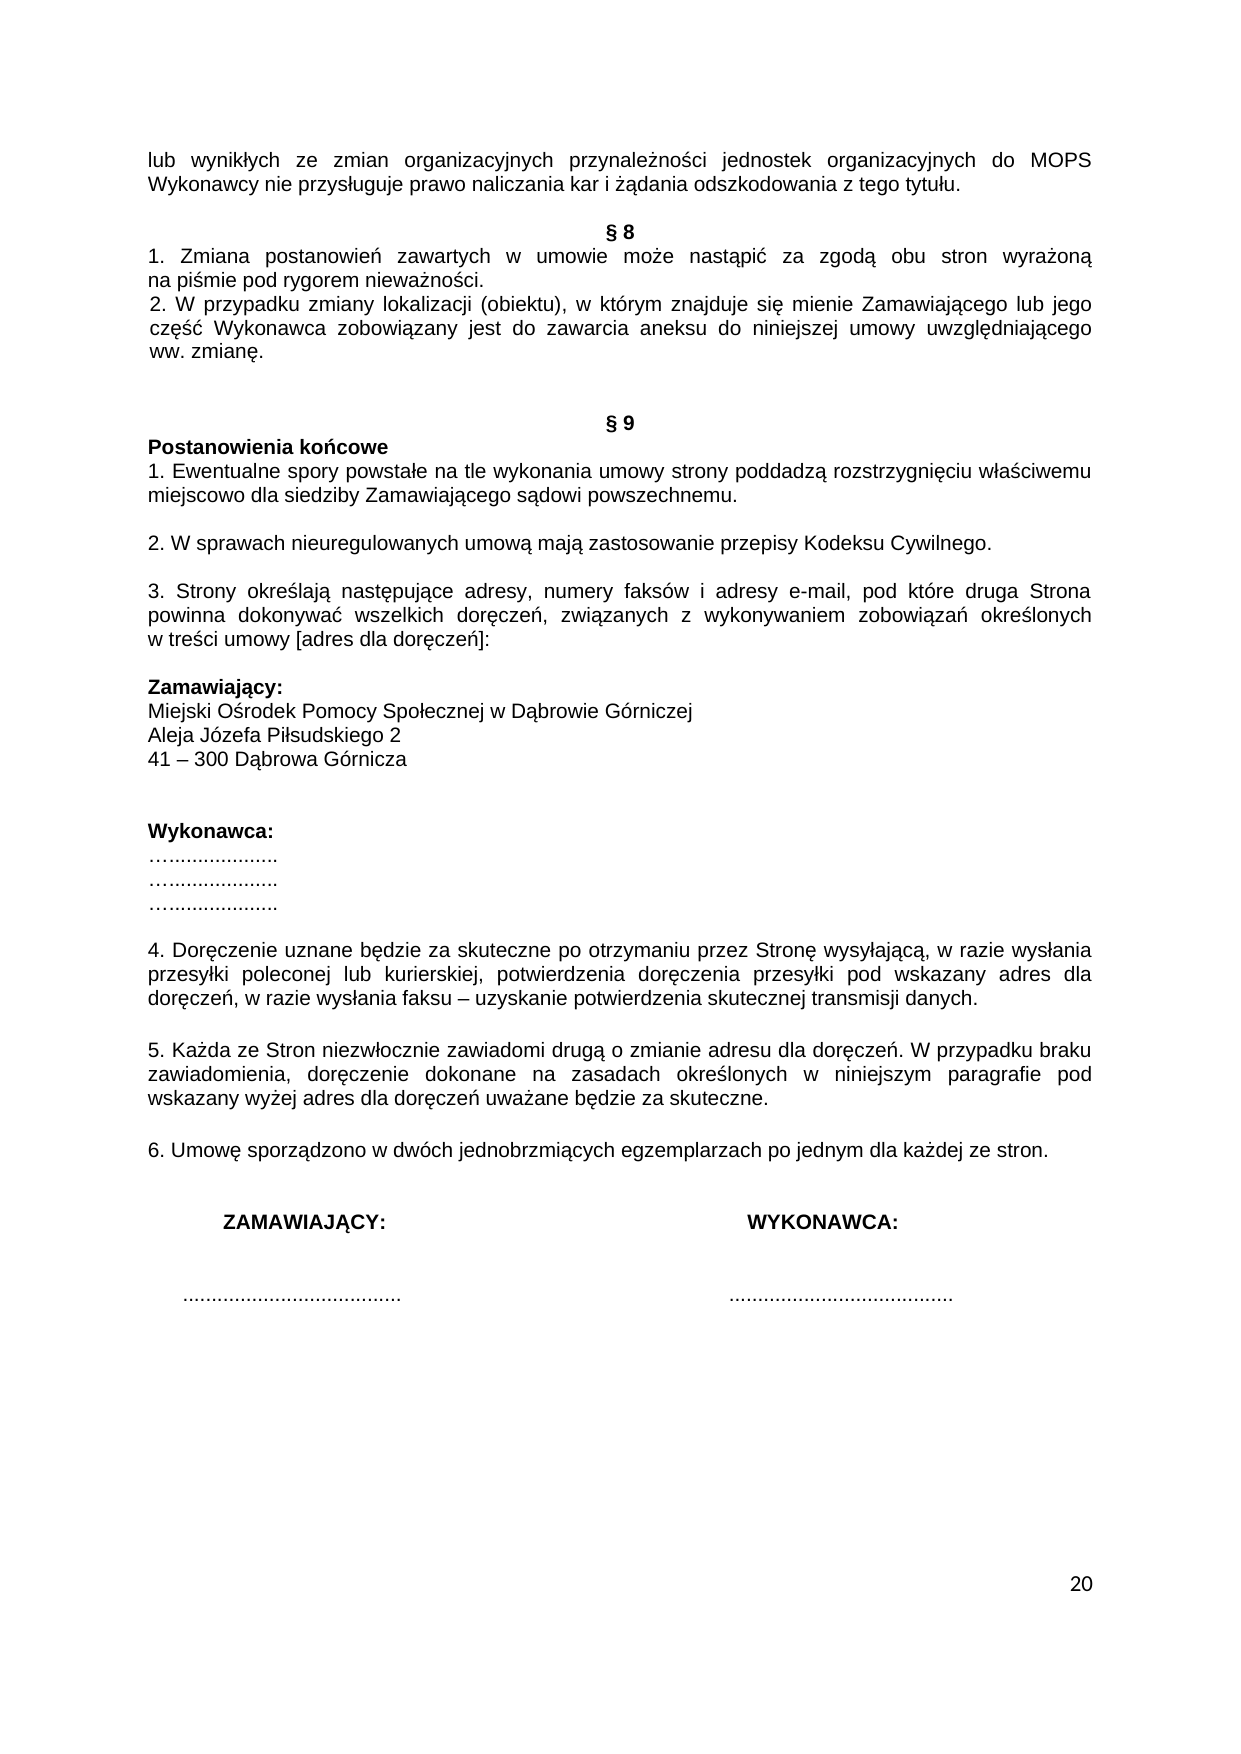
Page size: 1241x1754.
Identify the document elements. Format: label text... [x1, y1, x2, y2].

text 3. Strony określają następujące adresy, numery faksów i adresy e-mail, pod które druga Strona powinna dokonywać wszelkich doręczeń, związanych z wykonywaniem zobowiązań określonych w treści umowy [adres dla doręczeń]: [148, 555, 1093, 651]
text …................... [148, 842, 1093, 866]
text 6. Umowę sporządzono w dwóch jednobrzmiących egzemplarzach po jednym dla każdej ze stron. [148, 1138, 1093, 1162]
text Postanowienia końcowe [148, 435, 1093, 459]
text 2. W sprawach nieuregulowanych umową mają zastosowanie przepisy Kodeksu Cywilnego. [148, 531, 1093, 555]
text Aleja Józefa Piłsudskiego 2 [148, 723, 1093, 747]
text …................... [148, 890, 1093, 914]
text § 8 [148, 219, 1093, 243]
text 4. Doręczenie uznane będzie za skuteczne po otrzymaniu przez Stronę wysyłającą, w razie wysłania przesyłki poleconej lub kurierskiej, potwierdzenia doręczenia przesyłki pod wskazany adres dla doręczeń, w razie wysłania faksu – uzyskanie potwierdzenia skutecznej transmisji danych. [148, 938, 1093, 1010]
text Miejski Ośrodek Pomocy Społecznej w Dąbrowie Górniczej [148, 699, 1093, 723]
list 1. Zmiana postanowień zawartych w umowie może nastąpić za zgodą obu stron wyrażoną na piśmie pod rygorem nieważności. [148, 243, 1093, 291]
text Wykonawca: [148, 818, 1093, 842]
list 2. W przypadku zmiany lokalizacji (obiektu), w którym znajduje się mienie Zamawiającego lub jego część Wykonawca zobowiązany jest do zawarcia aneksu do niniejszej umowy uwzględniającego ww. zmianę. [149, 291, 1093, 363]
text lub wynikłych ze zmian organizacyjnych przynależności jednostek organizacyjnych do MOPS Wykonawcy nie przysługuje prawo naliczania kar i żądania odszkodowania z tego tytułu. [148, 148, 1093, 196]
text 1. Ewentualne spory powstałe na tle wykonania umowy strony poddadzą rozstrzygnięciu właściwemu miejscowo dla siedziby Zamawiającego sądowi powszechnemu. [148, 459, 1093, 507]
text Zamawiający: [148, 675, 1093, 699]
text § 9 [148, 411, 1093, 435]
text 5. Każda ze Stron niezwłocznie zawiadomi drugą o zmianie adresu dla doręczeń. W przypadku braku zawiadomienia, doręczenie dokonane na zasadach określonych w niniejszym paragrafie pod wskazany wyżej adres dla doręczeń uważane będzie za skuteczne. [148, 1038, 1093, 1110]
text ZAMAWIAJĄCY: WYKONAWCA: [148, 1210, 1093, 1234]
text …................... [148, 866, 1093, 890]
text 41 – 300 Dąbrowa Górnicza [148, 747, 1093, 771]
text ...................................... ....................................... [148, 1282, 1093, 1306]
